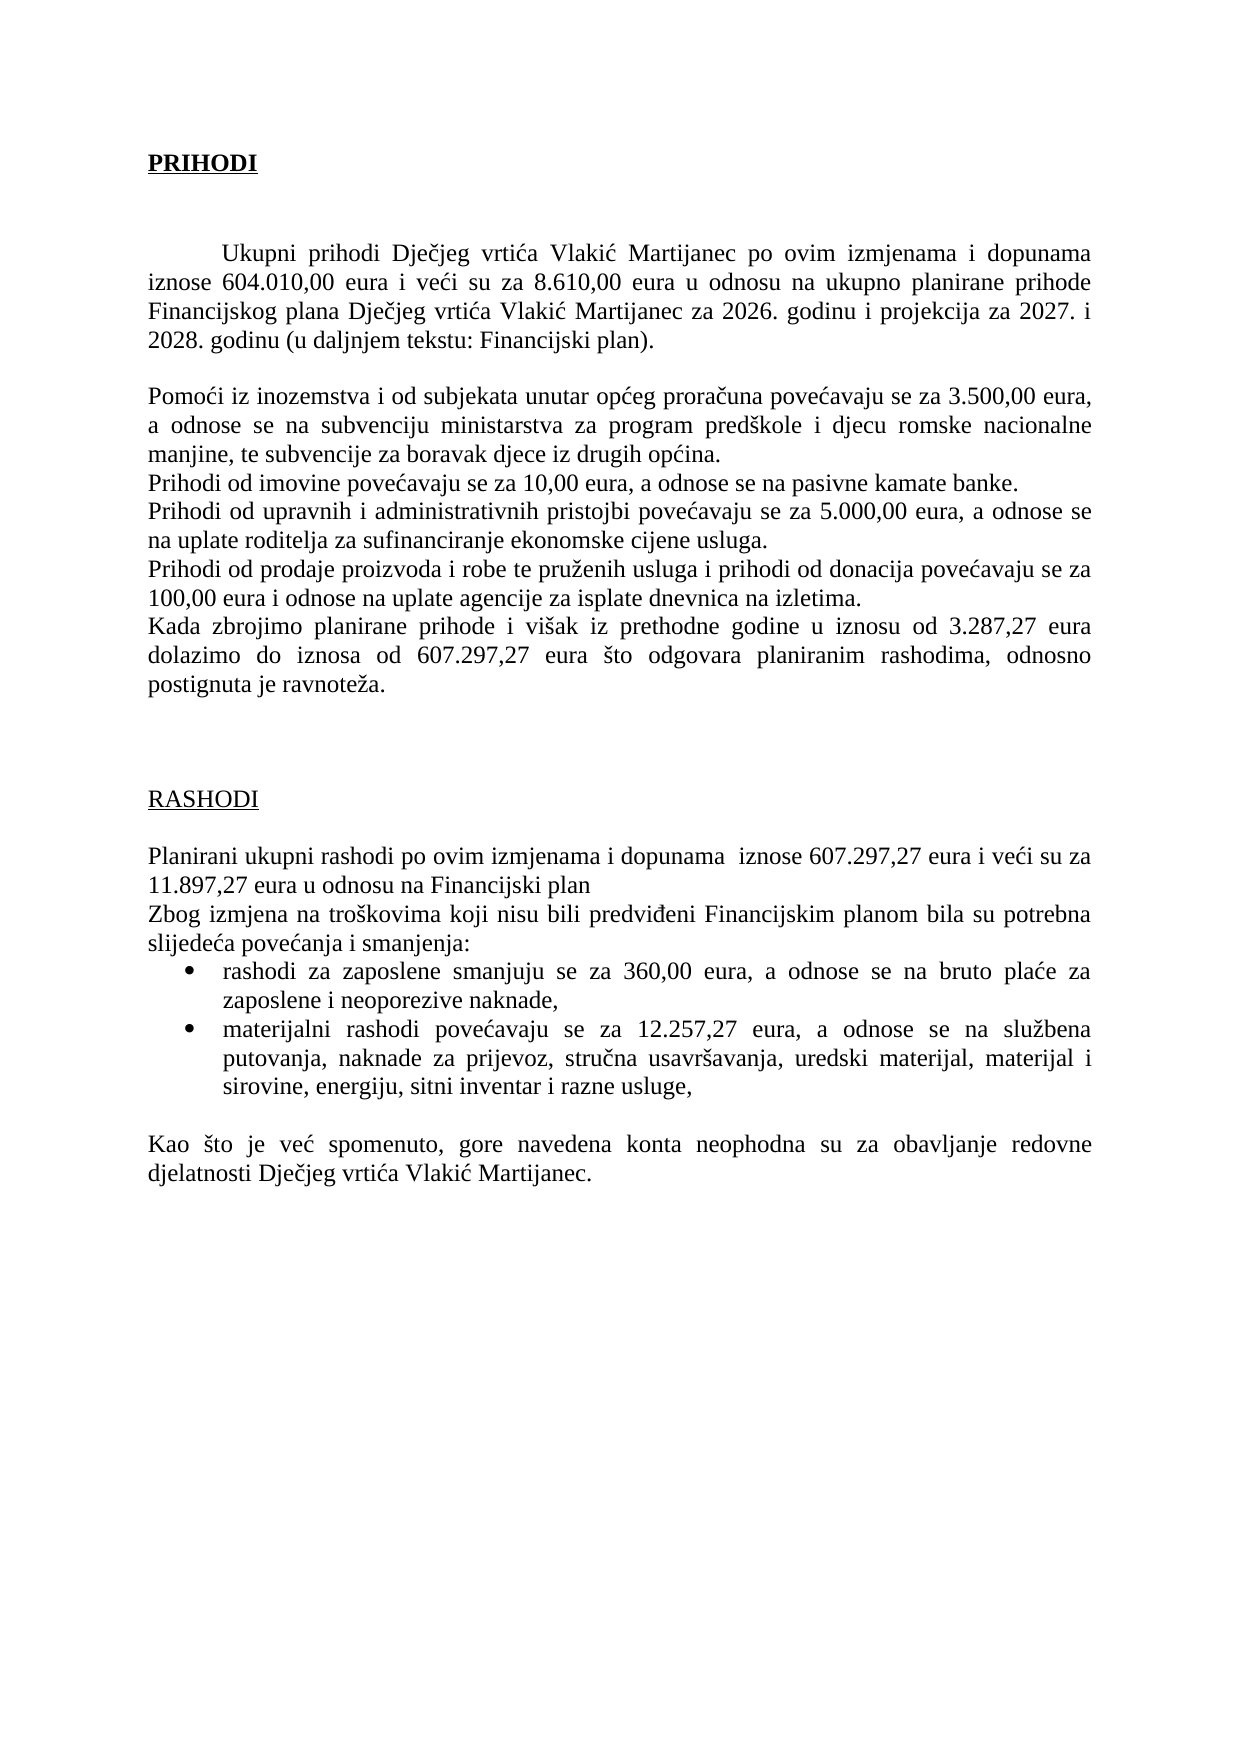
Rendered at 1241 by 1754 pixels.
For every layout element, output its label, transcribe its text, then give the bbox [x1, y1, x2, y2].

text Zbog izmjena na troškovima koji nisu bili predviđeni Financijskim planom bila su potrebna slijedeća povećanja i smanjenja: [148, 899, 1093, 956]
text Pomoći iz inozemstva i od subjekata unutar općeg proračuna povećavaju se za 3.500,00 eura, a odnose se na subvenciju ministarstva za program predškole i djecu romske nacionalne manjine, te subvencije za boravak djece iz drugih općina. [148, 381, 1093, 468]
text Ukupni prihodi Dječjeg vrtića Vlakić Martijanec po ovim izmjenama i dopunama iznose 604.010,00 eura i veći su za 8.610,00 eura u odnosu na ukupno planirane prihode Financijskog plana Dječjeg vrtića Vlakić Martijanec za 2026. godinu i projekcija za 2027. i 2028. godinu (u daljnjem tekstu: Financijski plan). [148, 238, 1093, 353]
text Kao što je već spomenuto, gore navedena konta neophodna su za obavljanje redovne djelatnosti Dječjeg vrtića Vlakić Martijanec. [148, 1129, 1093, 1186]
text PRIHODI [148, 148, 1093, 176]
text RASHODI [148, 784, 1093, 813]
text Planirani ukupni rashodi po ovim izmjenama i dopunama iznose 607.297,27 eura i veći su za 11.897,27 eura u odnosu na Financijski plan [148, 841, 1093, 899]
text Kada zbrojimo planirane prihode i višak iz prethodne godine u iznosu od 3.287,27 eura dolazimo do iznosa od 607.297,27 eura što odgovara planiranim rashodima, odnosno postignuta je ravnoteža. [148, 611, 1093, 698]
text Prihodi od prodaje proizvoda i robe te pruženih usluga i prihodi od donacija povećavaju se za 100,00 eura i odnose na uplate agencije za isplate dnevnica na izletima. [148, 554, 1093, 611]
list rashodi za zaposlene smanjuju se za 360,00 eura, a odnose se na bruto plaće za zaposlene i neoporezive naknade, [185, 956, 1093, 1014]
text Prihodi od imovine povećavaju se za 10,00 eura, a odnose se na pasivne kamate banke. [148, 468, 1093, 496]
text Prihodi od upravnih i administrativnih pristojbi povećavaju se za 5.000,00 eura, a odnose se na uplate roditelja za sufinanciranje ekonomske cijene usluga. [148, 496, 1093, 554]
list materijalni rashodi povećavaju se za 12.257,27 eura, a odnose se na službena putovanja, naknade za prijevoz, stručna usavršavanja, uredski materijal, materijal i sirovine, energiju, sitni inventar i razne usluge, [185, 1014, 1093, 1100]
